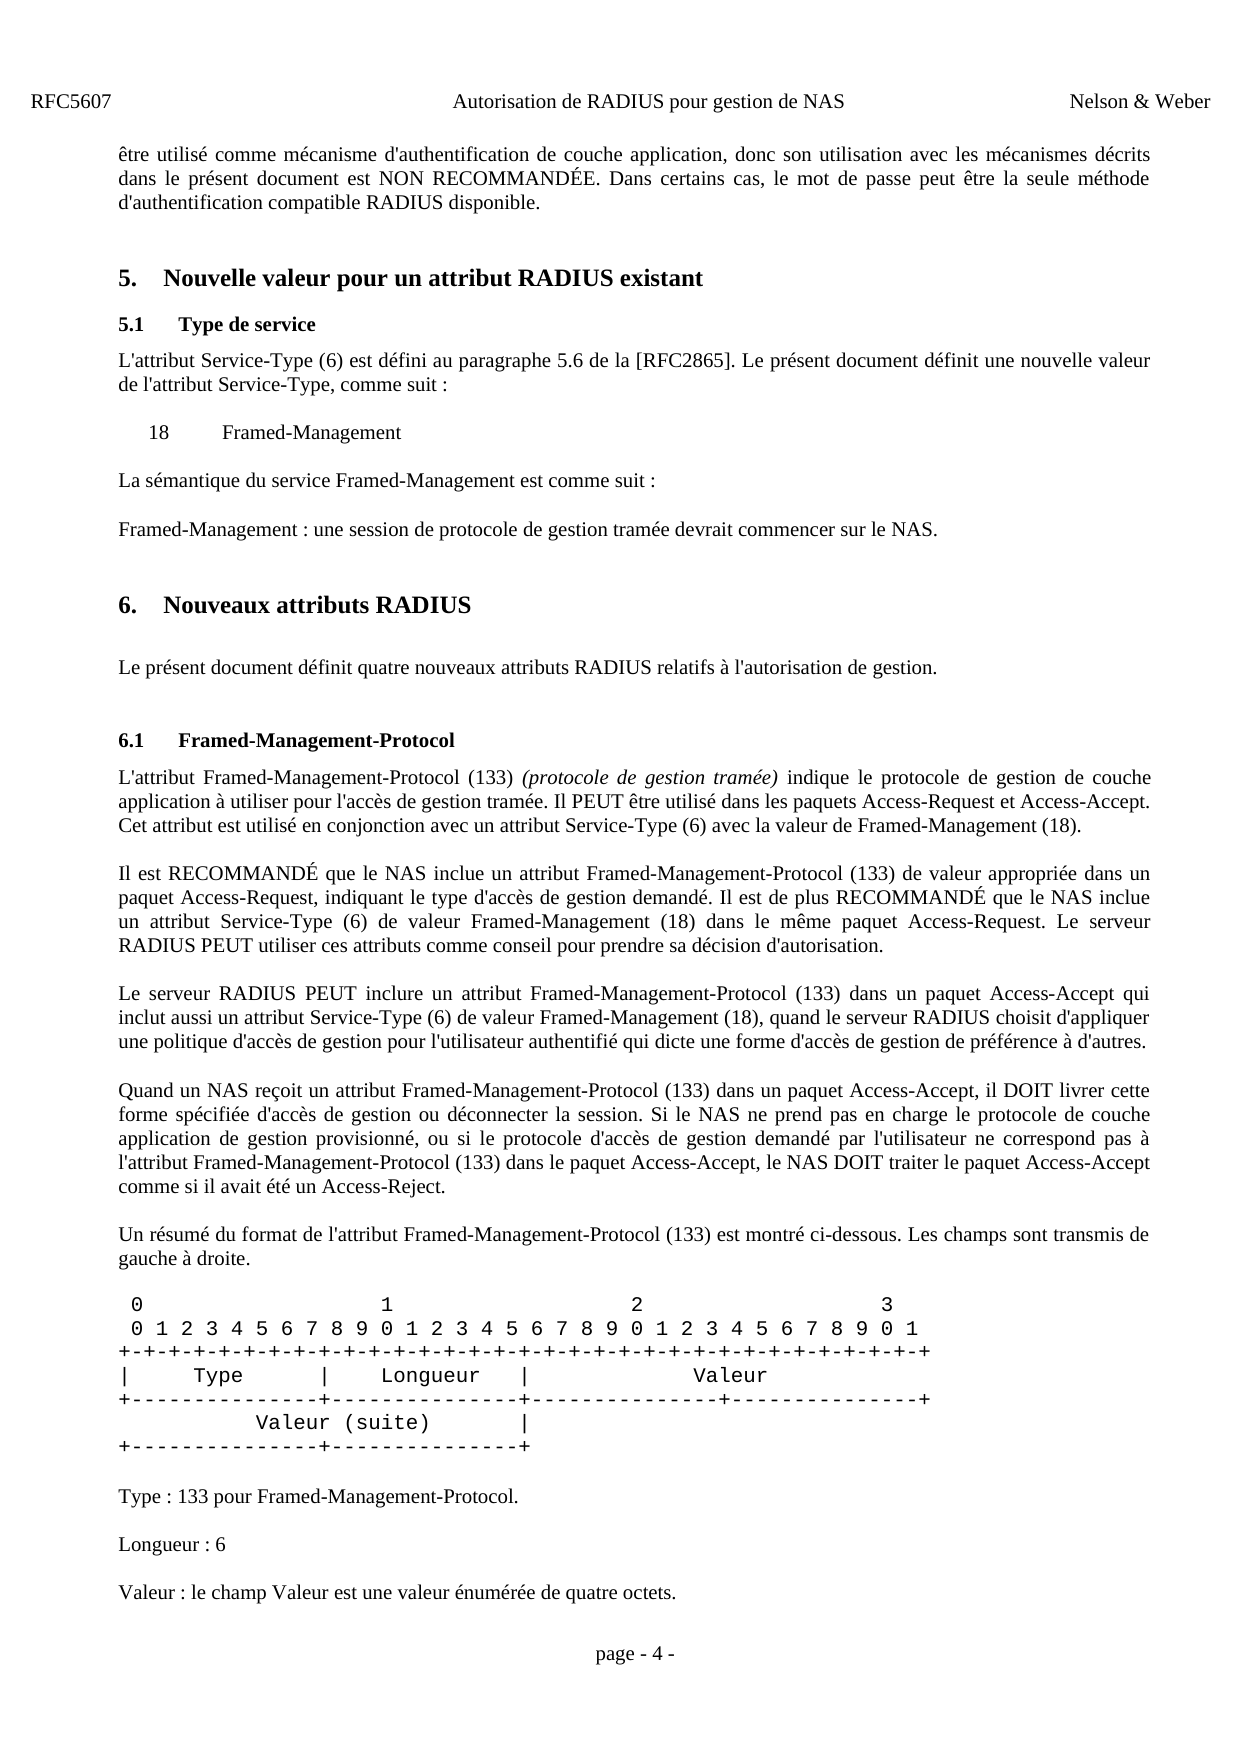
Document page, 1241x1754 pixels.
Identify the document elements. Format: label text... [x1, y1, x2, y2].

text +---------------+---------------+---------------+---------------+ [118, 1389, 1152, 1412]
text Type : 133 pour Framed-Management-Protocol. [118, 1484, 1152, 1508]
text L'attribut Service-Type (6) est défini au paragraphe 5.6 de la [RFC2865]. Le présent document définit une nouvelle valeur de l'attribut Service-Type, comme suit : [118, 348, 1152, 396]
text 0 1 2 3 [118, 1294, 1152, 1318]
text Valeur : le champ Valeur est une valeur énumérée de quatre octets. [118, 1580, 1152, 1604]
text La sémantique du service Framed-Management est comme suit : [118, 468, 1152, 492]
text Le présent document définit quatre nouveaux attributs RADIUS relatifs à l'autorisation de gestion. [118, 655, 1152, 679]
text +-+-+-+-+-+-+-+-+-+-+-+-+-+-+-+-+-+-+-+-+-+-+-+-+-+-+-+-+-+-+-+-+ [118, 1341, 1152, 1365]
text Il est RECOMMANDÉ que le NAS inclue un attribut Framed-Management-Protocol (133) de valeur appropriée dans un paquet Access-Request, indiquant le type d'accès de gestion demandé. Il est de plus RECOMMANDÉ que le NAS inclue un attribut Service-Type (6) de valeur Framed-Management (18) dans le même paquet Access-Request. Le serveur RADIUS PEUT utiliser ces attributs comme conseil pour prendre sa décision d'autorisation. [118, 861, 1152, 957]
subtitle 5.1 Type de service [118, 312, 1152, 336]
text +---------------+---------------+ [118, 1436, 1152, 1459]
text Quand un NAS reçoit un attribut Framed-Management-Protocol (133) dans un paquet Access-Accept, il DOIT livrer cette forme spécifiée d'accès de gestion ou déconnecter la session. Si le NAS ne prend pas en charge le protocole de couche application de gestion provisionné, ou si le protocole d'accès de gestion demandé par l'utilisateur ne correspond pas à l'attribut Framed-Management-Protocol (133) dans le paquet Access-Accept, le NAS DOIT traiter le paquet Access-Accept comme si il avait été un Access-Reject. [118, 1077, 1152, 1198]
subtitle 6. Nouveaux attributs RADIUS [118, 590, 1152, 618]
text Valeur (suite) | [118, 1412, 1152, 1436]
text 0 1 2 3 4 5 6 7 8 9 0 1 2 3 4 5 6 7 8 9 0 1 2 3 4 5 6 7 8 9 0 1 [118, 1318, 1152, 1341]
text Un résumé du format de l'attribut Framed-Management-Protocol (133) est montré ci-dessous. Les champs sont transmis de gauche à droite. [118, 1222, 1152, 1270]
subtitle 5. Nouvelle valeur pour un attribut RADIUS existant [118, 263, 1152, 292]
text Longueur : 6 [118, 1532, 1152, 1556]
text | Type | Longueur | Valeur [118, 1365, 1152, 1389]
text Framed-Management : une session de protocole de gestion tramée devrait commencer sur le NAS. [118, 517, 1152, 541]
text L'attribut Framed-Management-Protocol (133) (protocole de gestion tramée) indique le protocole de gestion de couche application à utiliser pour l'accès de gestion tramée. Il PEUT être utilisé dans les paquets Access-Request et Access-Accept. Cet attribut est utilisé en conjonction avec un attribut Service-Type (6) avec la valeur de Framed-Management (18). [118, 765, 1152, 837]
text être utilisé comme mécanisme d'authentification de couche application, donc son utilisation avec les mécanismes décrits dans le présent document est NON RECOMMANDÉE. Dans certains cas, le mot de passe peut être la seule méthode d'authentification compatible RADIUS disponible. [118, 142, 1152, 214]
subtitle 6.1 Framed-Management-Protocol [118, 728, 1152, 752]
text 18 Framed-Management [148, 420, 1152, 444]
text Le serveur RADIUS PEUT inclure un attribut Framed-Management-Protocol (133) dans un paquet Access-Accept qui inclut aussi un attribut Service-Type (6) de valeur Framed-Management (18), quand le serveur RADIUS choisit d'appliquer une politique d'accès de gestion pour l'utilisateur authentifié qui dicte une forme d'accès de gestion de préférence à d'autres. [118, 981, 1152, 1053]
